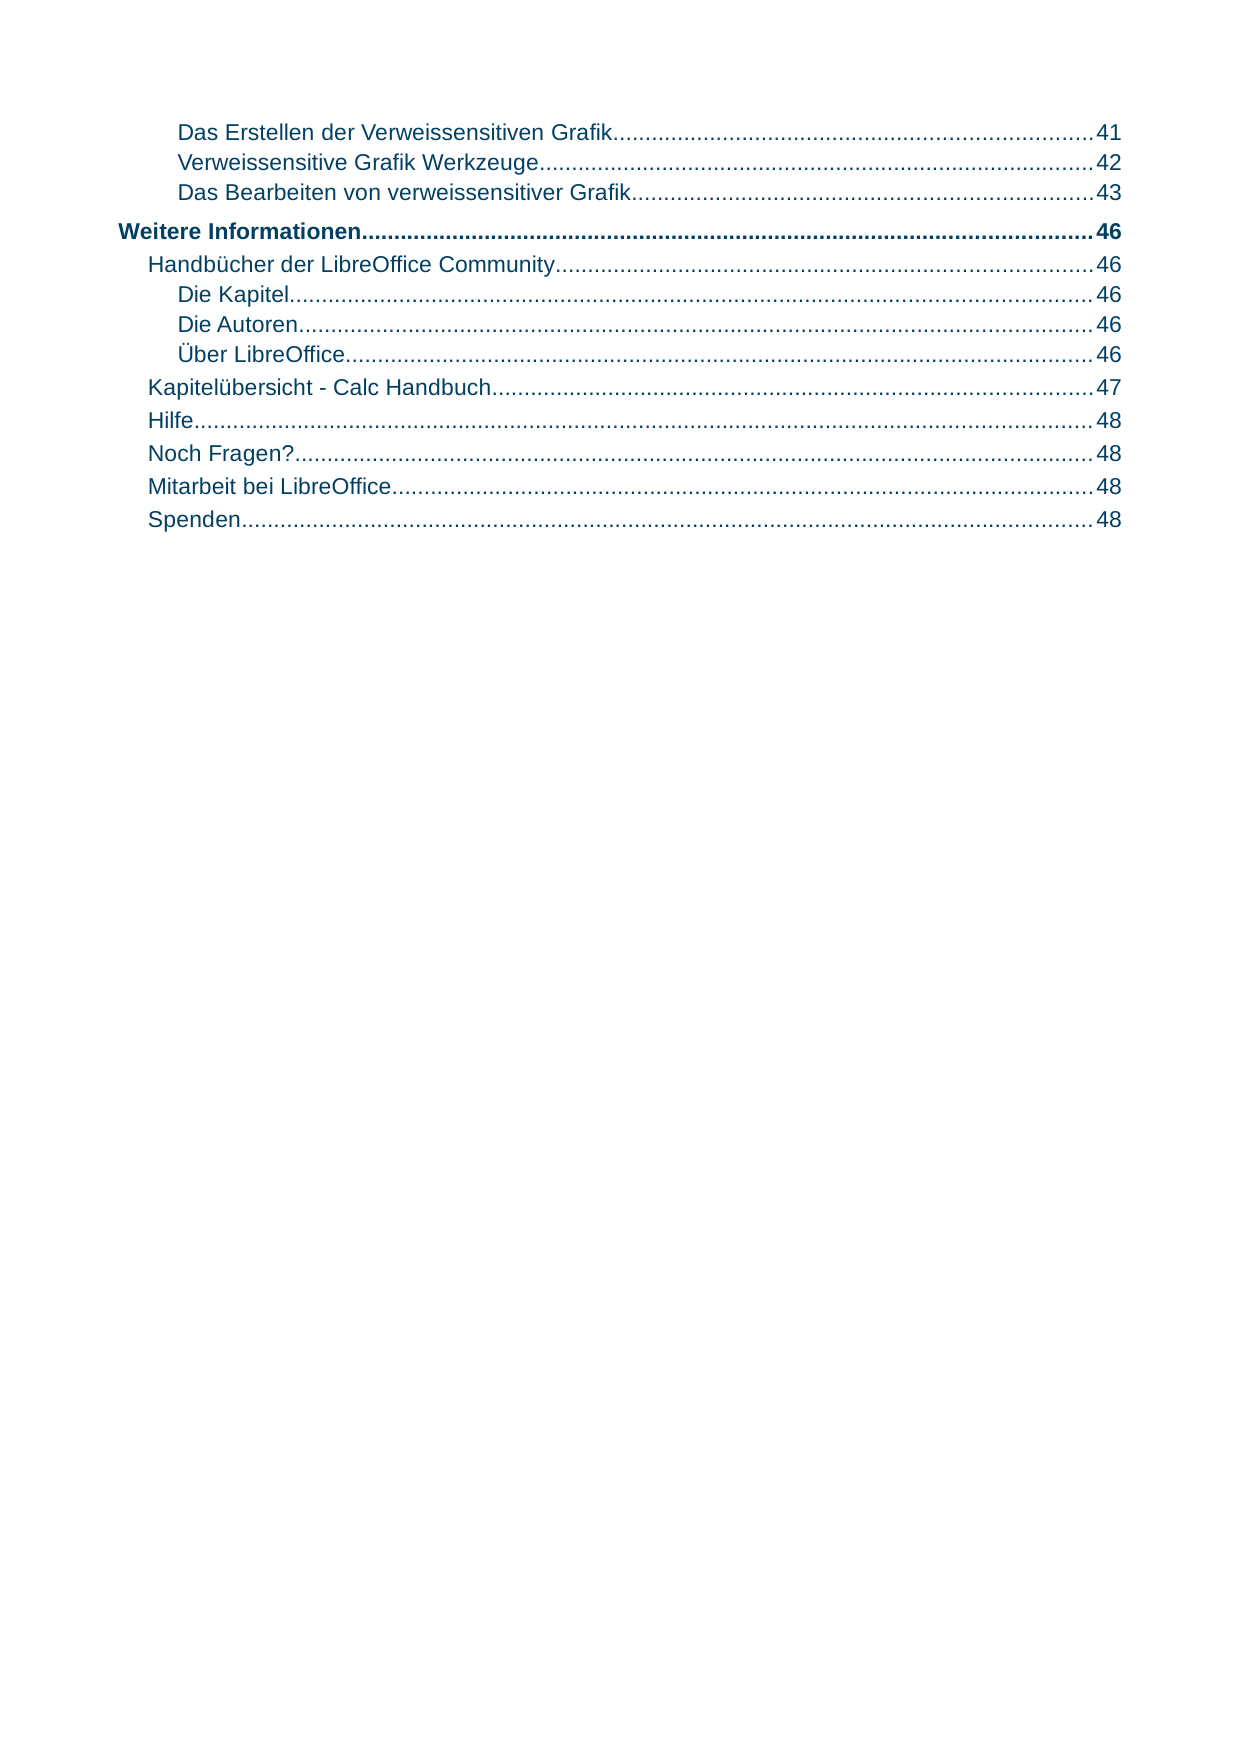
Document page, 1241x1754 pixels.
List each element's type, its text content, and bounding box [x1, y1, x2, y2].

text Mitarbeit bei LibreOffice 48 [148, 472, 1122, 499]
text Spenden 48 [148, 505, 1122, 532]
text Weitere Informationen 46 [118, 217, 1122, 244]
text Noch Fragen? 48 [148, 439, 1122, 466]
text Das Erstellen der Verweissensitiven Grafik 41 [177, 118, 1122, 145]
text Handbücher der LibreOffice Community 46 [148, 250, 1122, 277]
text Über LibreOffice 46 [177, 340, 1122, 367]
text Die Kapitel 46 [177, 280, 1122, 307]
text Hilfe 48 [148, 406, 1122, 433]
text Kapitelübersicht - Calc Handbuch 47 [148, 373, 1122, 400]
text Verweissensitive Grafik Werkzeuge 42 [177, 148, 1122, 175]
text Die Autoren 46 [177, 310, 1122, 337]
text Das Bearbeiten von verweissensitiver Grafik 43 [177, 178, 1122, 205]
